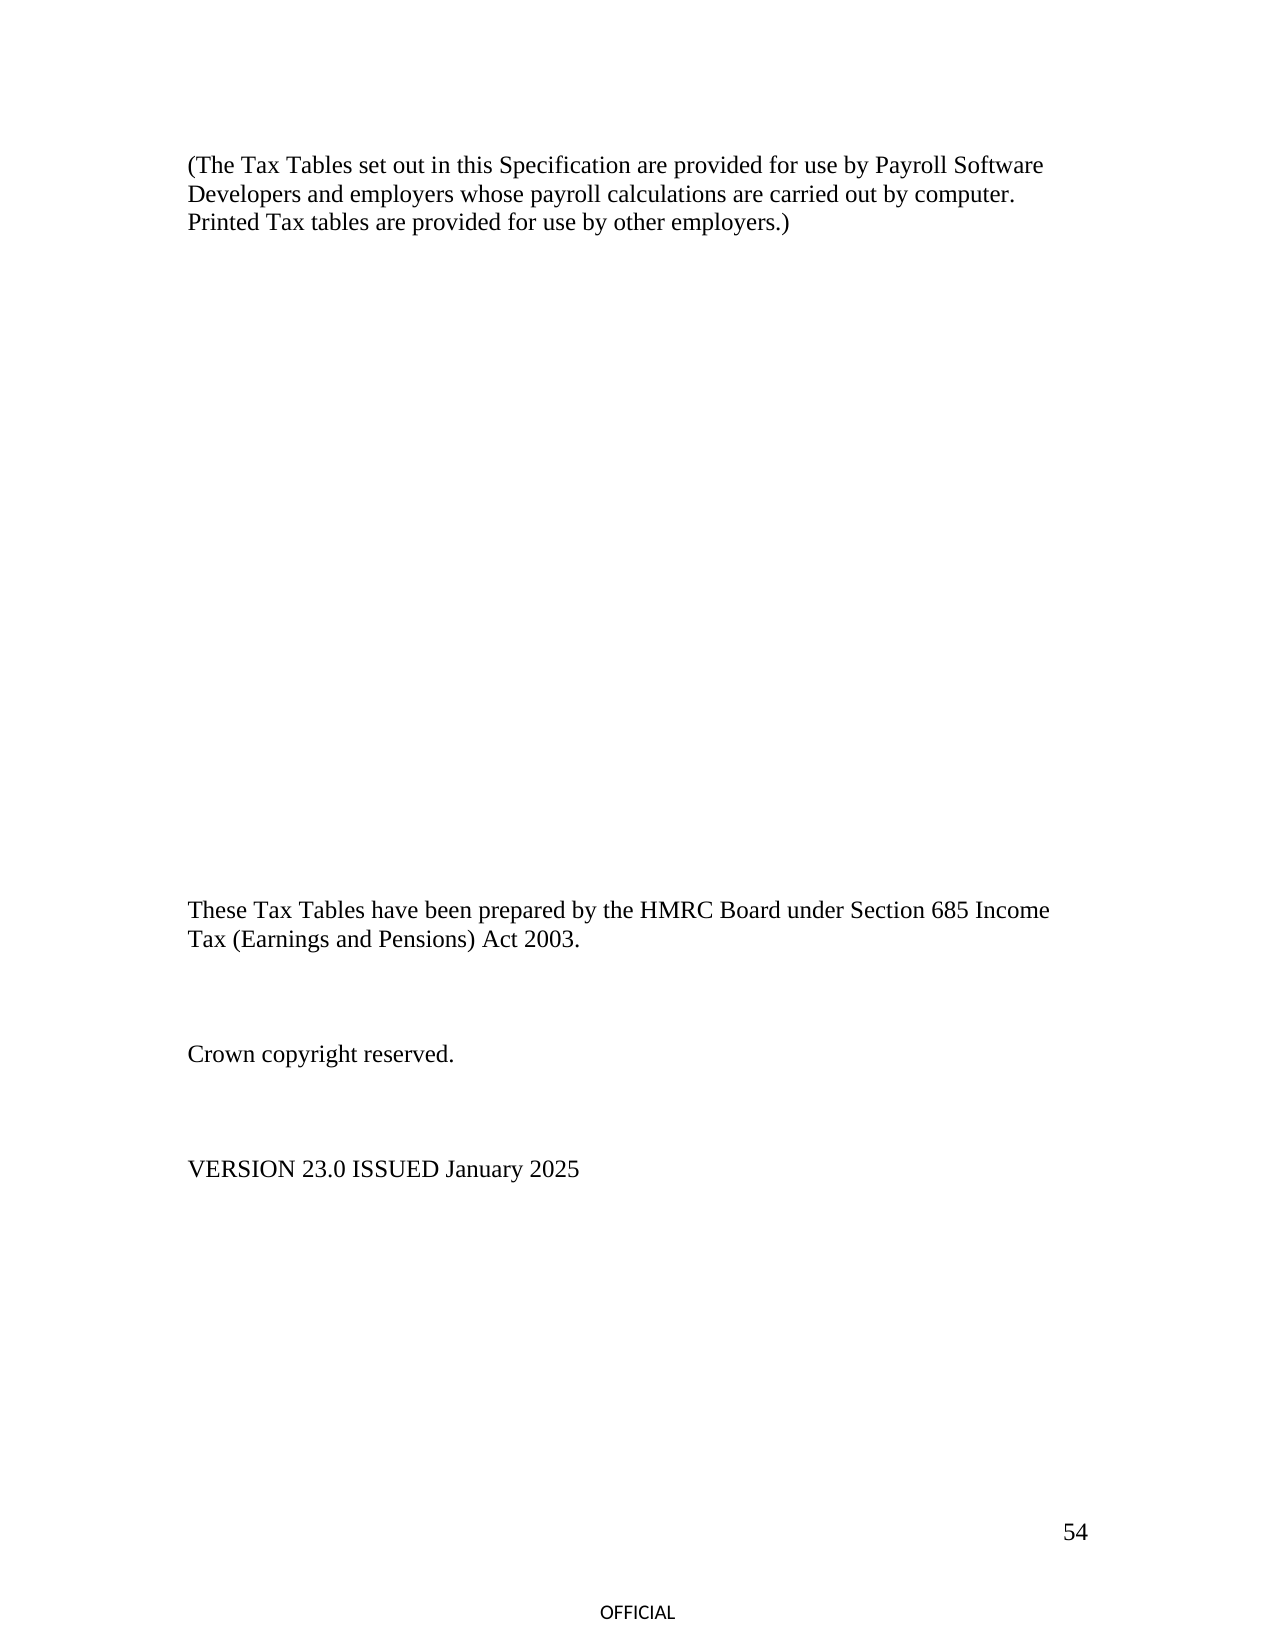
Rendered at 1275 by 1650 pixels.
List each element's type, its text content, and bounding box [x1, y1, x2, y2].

text Crown copyright reserved. [187, 1039, 1088, 1068]
text (The Tax Tables set out in this Specification are provided for use by Payroll Software Developers and employers whose payroll calculations are carried out by computer. Printed Tax tables are provided for use by other employers.) [187, 150, 1088, 236]
text VERSION 23.0 ISSUED January 2025 [187, 1154, 1088, 1183]
text These Tax Tables have been prepared by the HMRC Board under Section 685 Income Tax (Earnings and Pensions) Act 2003. [187, 895, 1088, 953]
